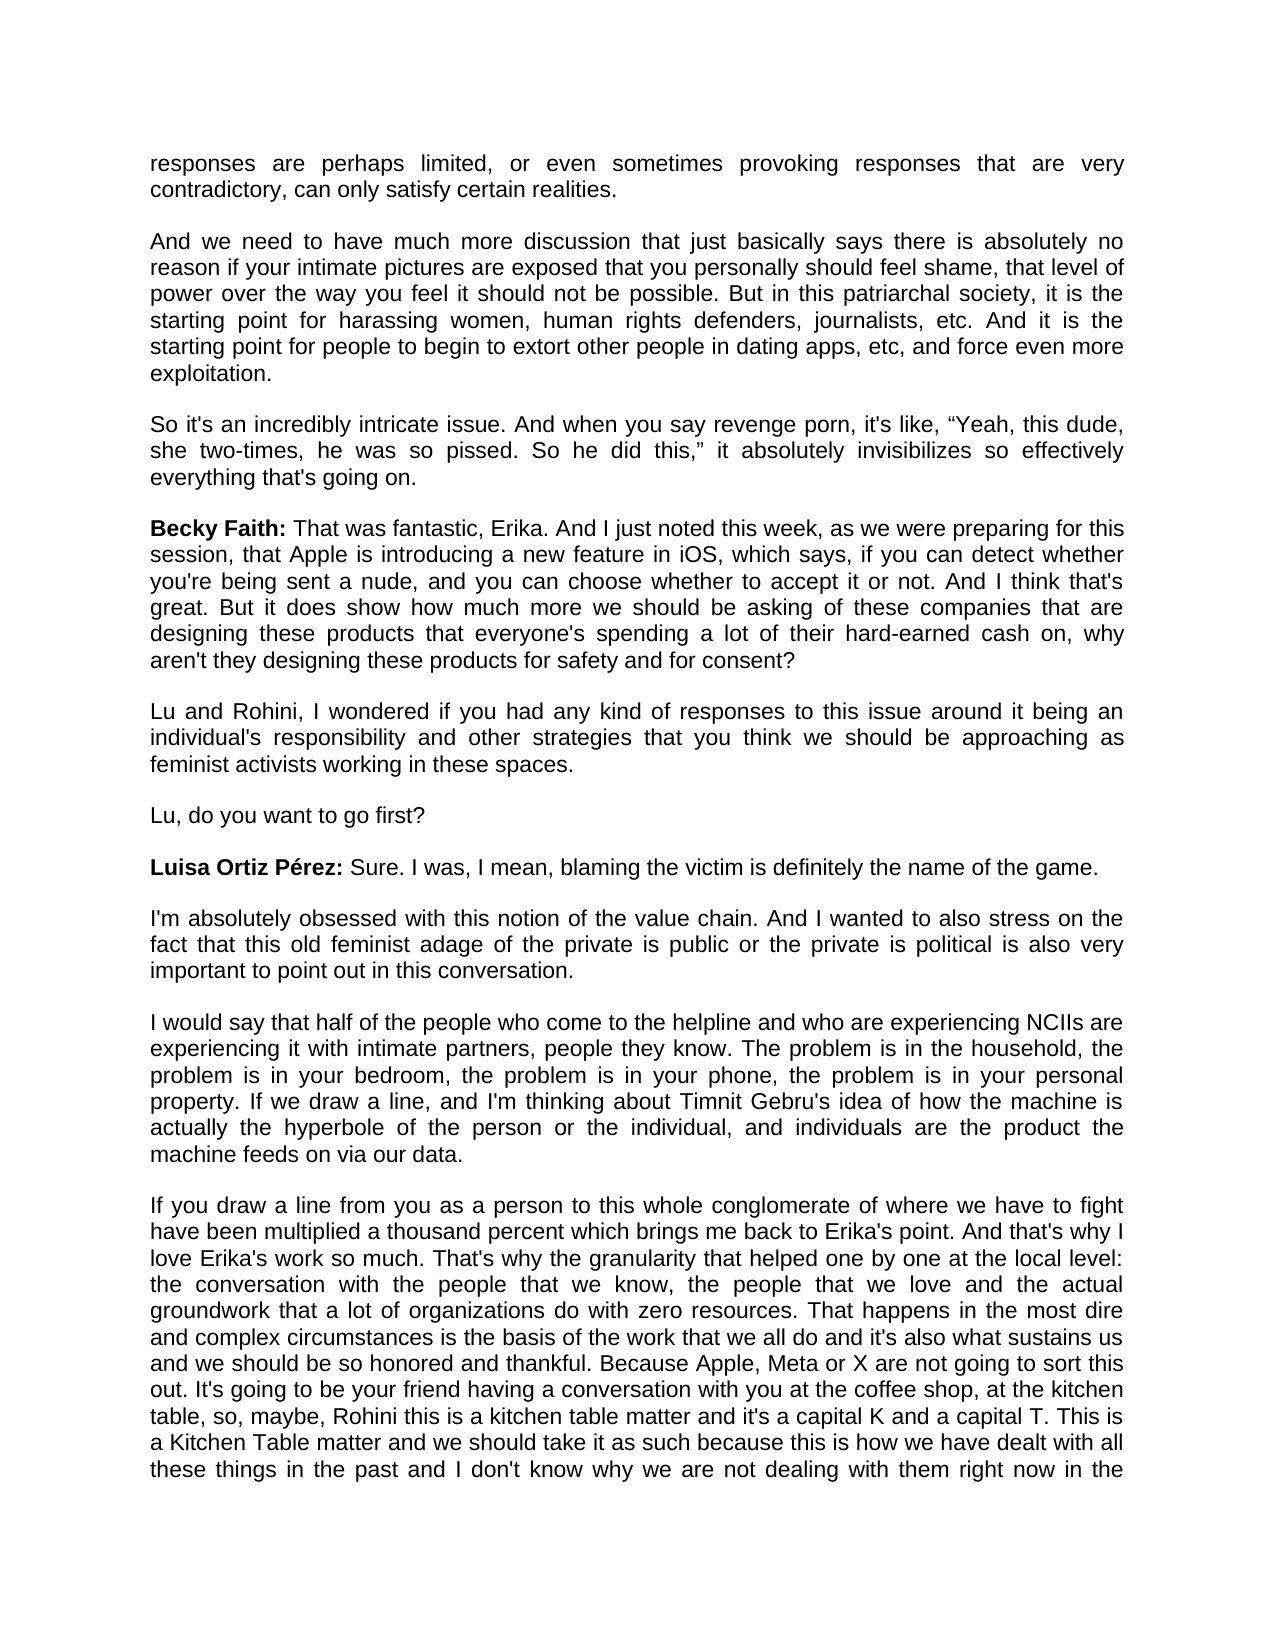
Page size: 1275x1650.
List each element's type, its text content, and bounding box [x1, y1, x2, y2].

text And we need to have much more discussion that just basically says there is absolutely no reason if your intimate pictures are exposed that you personally should feel shame, that level of power over the way you feel it should not be possible. But in this patriarchal society, it is the starting point for harassing women, human rights defenders, journalists, etc. And it is the starting point for people to begin to extort other people in dating apps, etc, and force even more exploitation. [150, 228, 1125, 386]
text Luisa Ortiz Pérez: Sure. I was, I mean, blaming the victim is definitely the name of the game. [150, 853, 1125, 880]
text Lu, do you want to go first? [150, 802, 1125, 828]
text Lu and Rohini, I wondered if you had any kind of responses to this issue around it being an individual's responsibility and other strategies that you think we should be approaching as feminist activists working in these spaces. [150, 698, 1125, 777]
text Becky Faith: That was fantastic, Erika. And I just noted this week, as we were preparing for this session, that Apple is introducing a new feature in iOS, which says, if you can detect whether you're being sent a nude, and you can choose whether to accept it or not. And I think that's great. But it does show how much more we should be asking of these companies that are designing these products that everyone's spending a lot of their hard-earned cash on, why aren't they designing these products for safety and for consent? [150, 515, 1125, 673]
text responses are perhaps limited, or even sometimes provoking responses that are very contradictory, can only satisfy certain realities. [150, 150, 1125, 203]
text So it's an incredibly intricate issue. And when you say revenge porn, it's like, “Yeah, this dude, she two-times, he was so pissed. So he did this,” it absolutely invisibilizes so effectively everything that's going on. [150, 411, 1125, 490]
text I would say that half of the people who come to the helpline and who are experiencing NCIIs are experiencing it with intimate partners, people they know. The problem is in the household, the problem is in your bedroom, the problem is in your phone, the problem is in your personal property. If we draw a line, and I'm thinking about Timnit Gebru's idea of how the machine is actually the hyperbole of the person or the individual, and individuals are the product the machine feeds on via our data. [150, 1009, 1125, 1167]
text If you draw a line from you as a person to this whole conglomerate of where we have to fight have been multiplied a thousand percent which brings me back to Erika's point. And that's why I love Erika's work so much. That's why the granularity that helped one by one at the local level: the conversation with the people that we know, the people that we love and the actual groundwork that a lot of organizations do with zero resources. That happens in the most dire and complex circumstances is the basis of the work that we all do and it's also what sustains us and we should be so honored and thankful. Because Apple, Meta or X are not going to sort this out. It's going to be your friend having a conversation with you at the coffee shop, at the kitchen table, so, maybe, Rohini this is a kitchen table matter and it's a capital K and a capital T. This is a Kitchen Table matter and we should take it as such because this is how we have dealt with all these things in the past and I don't know why we are not dealing with them right now in the [150, 1192, 1125, 1482]
text I'm absolutely obsessed with this notion of the value chain. And I wanted to also stress on the fact that this old feminist adage of the private is public or the private is political is also very important to point out in this conversation. [150, 905, 1125, 984]
